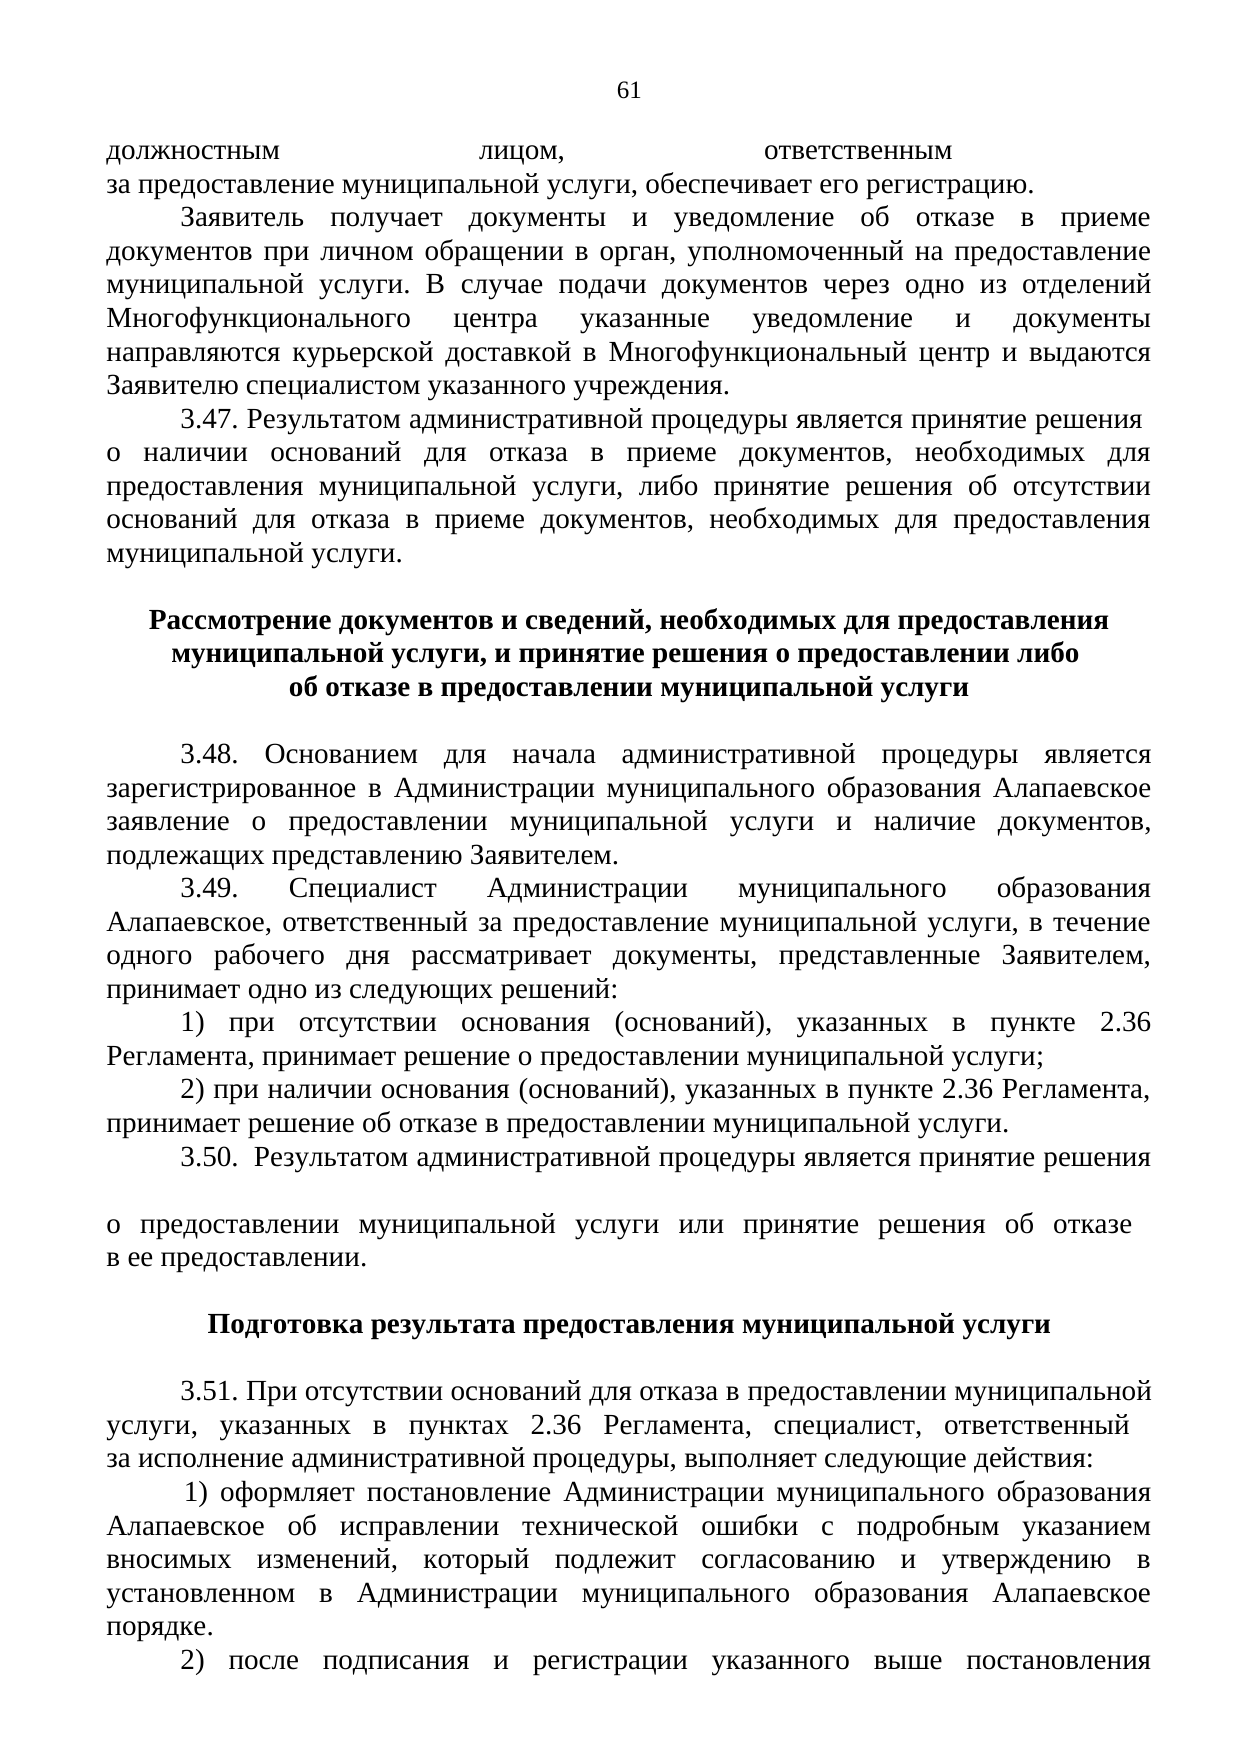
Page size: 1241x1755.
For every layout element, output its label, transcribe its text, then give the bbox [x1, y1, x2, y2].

text 2) после подписания и регистрации указанного выше постановления [91, 1642, 1152, 1675]
text 3.49. Специалист Администрации муниципального образования Алапаевское, ответственный за предоставление муниципальной услуги, в течение одного рабочего дня рассматривает документы, представленные Заявителем, принимает одно из следующих решений: [106, 870, 1152, 1004]
text должностным лицом, ответственным за предоставление муниципальной услуги, обеспечивает его регистрацию. [106, 132, 1152, 199]
text 3.47. Результатом административной процедуры является принятие решения о наличии оснований для отказа в приеме документов, необходимых для предоставления муниципальной услуги, либо принятие решения об отсутствии оснований для отказа в приеме документов, необходимых для предоставления муниципальной услуги. [106, 401, 1152, 568]
text 3.50. Результатом административной процедуры является принятие решения о предоставлении муниципальной услуги или принятие решения об отказе в ее предоставлении. [106, 1139, 1152, 1273]
text 3.51. При отсутствии оснований для отказа в предоставлении муниципальной услуги, указанных в пунктах 2.36 Регламента, специалист, ответственный за исполнение административной процедуры, выполняет следующие действия: [106, 1373, 1152, 1474]
text Заявитель получает документы и уведомление об отказе в приеме документов при личном обращении в орган, уполномоченный на предоставление муниципальной услуги. В случае подачи документов через одно из отделений Многофункционального центра указанные уведомление и документы направляются курьерской доставкой в Многофункциональный центр и выдаются Заявителю специалистом указанного учреждения. [106, 199, 1152, 401]
text 1) оформляет постановление Администрации муниципального образования Алапаевское об исправлении технической ошибки с подробным указанием вносимых изменений, который подлежит согласованию и утверждению в установленном в Администрации муниципального образования Алапаевское порядке. [106, 1474, 1152, 1642]
text 1) при отсутствии основания (оснований), указанных в пункте 2.36 Регламента, принимает решение о предоставлении муниципальной услуги; [106, 1004, 1152, 1072]
text Подготовка результата предоставления муниципальной услуги [106, 1306, 1152, 1340]
text 2) при наличии основания (оснований), указанных в пункте 2.36 Регламента, принимает решение об отказе в предоставлении муниципальной услуги. [106, 1072, 1152, 1139]
text Рассмотрение документов и сведений, необходимых для предоставления муниципальной услуги, и принятие решения о предоставлении либо об отказе в предоставлении муниципальной услуги [106, 602, 1152, 703]
text 3.48. Основанием для начала административной процедуры является зарегистрированное в Администрации муниципального образования Алапаевское заявление о предоставлении муниципальной услуги и наличие документов, подлежащих представлению Заявителем. [106, 736, 1152, 870]
